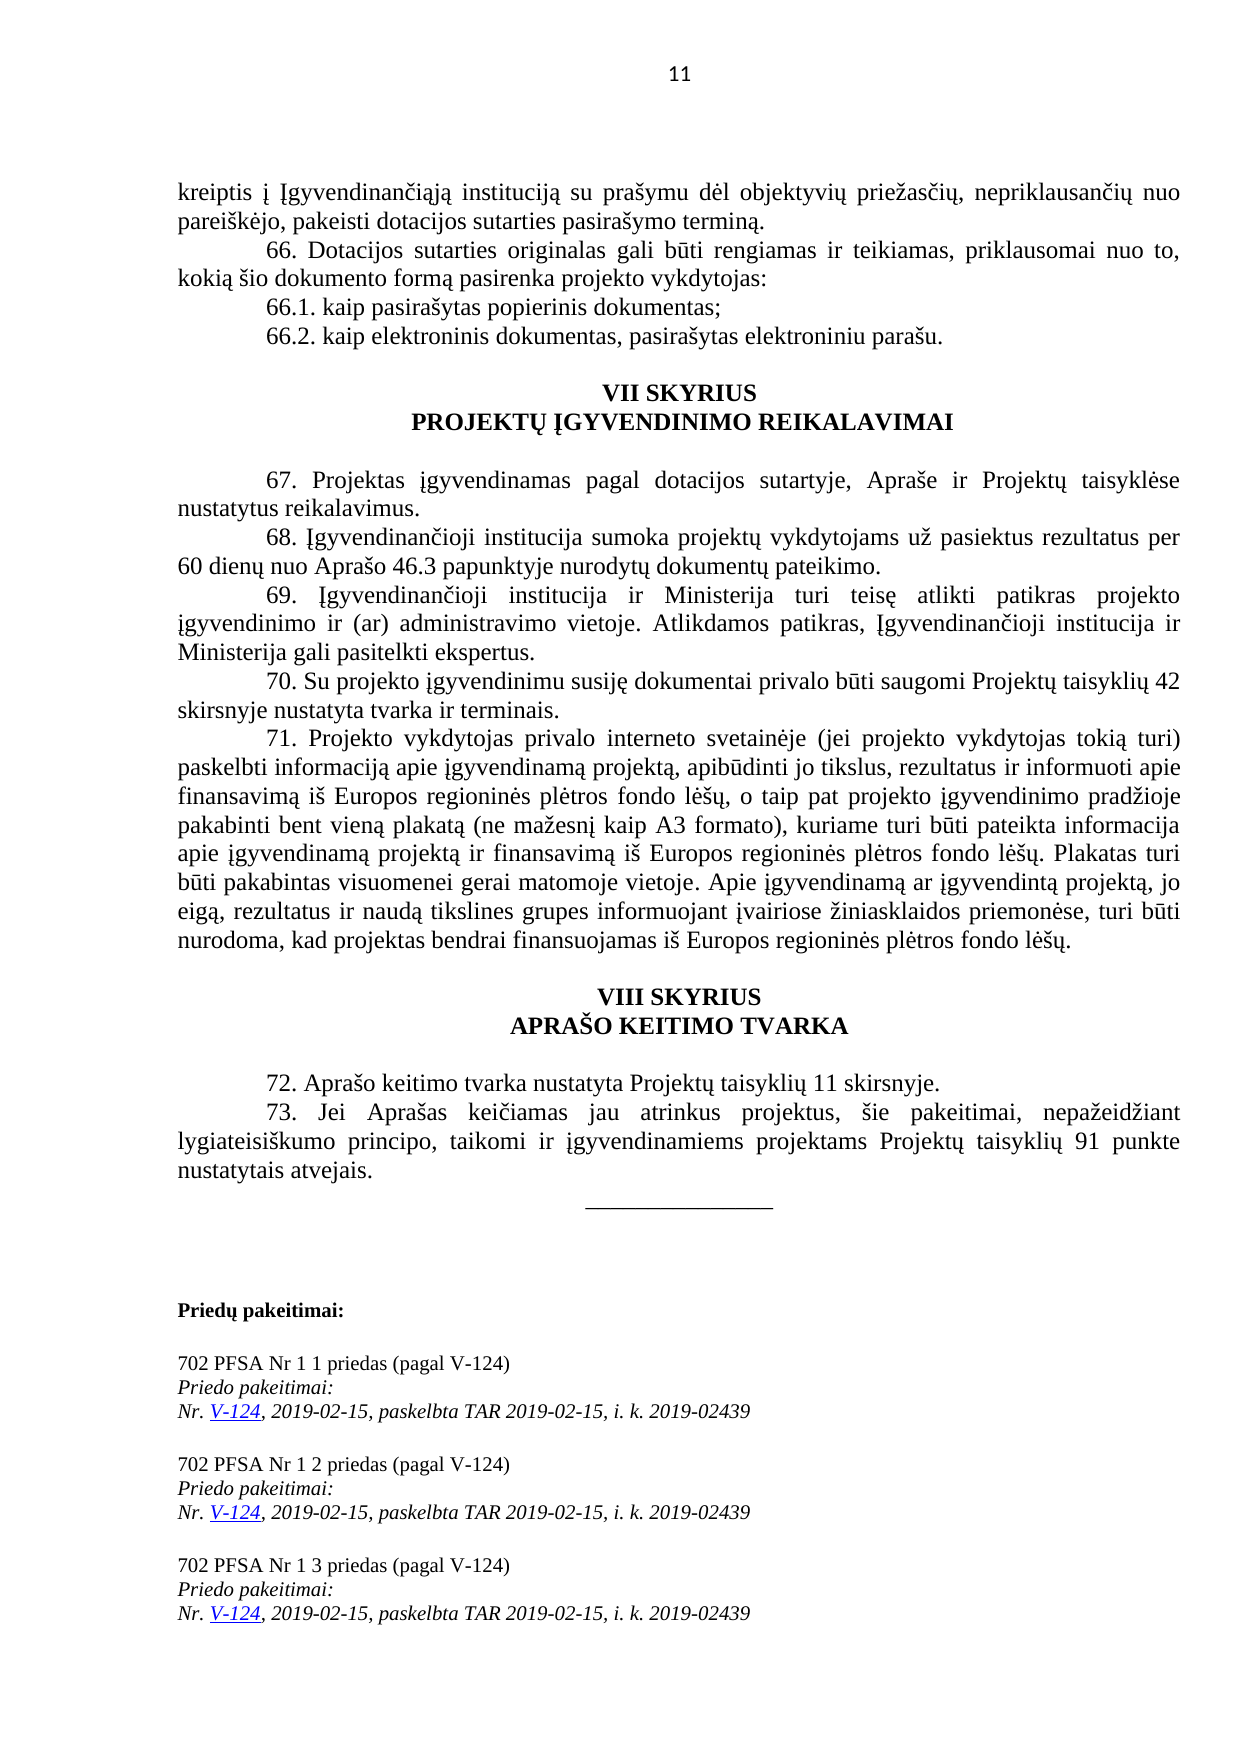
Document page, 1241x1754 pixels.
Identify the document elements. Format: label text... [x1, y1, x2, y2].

text Priedo pakeitimai: [177, 1476, 1181, 1500]
text 71. Projekto vykdytojas privalo interneto svetainėje (jei projekto vykdytojas tokią turi) paskelbti informaciją apie įgyvendinamą projektą, apibūdinti jo tikslus, rezultatus ir informuoti apie finansavimą iš Europos regioninės plėtros fondo lėšų, o taip pat projekto įgyvendinimo pradžioje pakabinti bent vieną plakatą (ne mažesnį kaip A3 formato), kuriame turi būti pateikta informacija apie įgyvendinamą projektą ir finansavimą iš Europos regioninės plėtros fondo lėšų. Plakatas turi būti pakabintas visuomenei gerai matomoje vietoje. Apie įgyvendinamą ar įgyvendintą projektą, jo eigą, rezultatus ir naudą tikslines grupes informuojant įvairiose žiniasklaidos priemonėse, turi būti nurodoma, kad projektas bendrai finansuojamas iš Europos regioninės plėtros fondo lėšų. [177, 723, 1181, 953]
text APRAŠO KEITIMO TVARKA [177, 1011, 1181, 1040]
text Priedo pakeitimai: [177, 1577, 1181, 1601]
text Nr. V-124, 2019-02-15, paskelbta TAR 2019-02-15, i. k. 2019-02439 [177, 1500, 1181, 1524]
text 702 PFSA Nr 1 1 priedas (pagal V-124) [177, 1351, 1181, 1375]
text Nr. V-124, 2019-02-15, paskelbta TAR 2019-02-15, i. k. 2019-02439 [177, 1399, 1181, 1423]
text kreiptis į Įgyvendinančiąją instituciją su prašymu dėl objektyvių priežasčių, nepriklausančių nuo pareiškėjo, pakeisti dotacijos sutarties pasirašymo terminą. [177, 177, 1181, 235]
text PROJEKTŲ ĮGYVENDINIMO REIKALAVIMAI [177, 407, 1181, 436]
text 66.1. kaip pasirašytas popierinis dokumentas; [177, 292, 1181, 321]
text 73. Jei Aprašas keičiamas jau atrinkus projektus, šie pakeitimai, nepažeidžiant lygiateisiškumo principo, taikomi ir įgyvendinamiems projektams Projektų taisyklių 91 punkte nustatytais atvejais. [177, 1097, 1181, 1183]
text Priedų pakeitimai: [177, 1298, 1181, 1322]
text Priedo pakeitimai: [177, 1375, 1181, 1399]
text VIII SKYRIUS [177, 982, 1181, 1011]
text VII SKYRIUS [177, 378, 1181, 407]
text 702 PFSA Nr 1 2 priedas (pagal V-124) [177, 1452, 1181, 1476]
text 70. Su projekto įgyvendinimu susiję dokumentai privalo būti saugomi Projektų taisyklių 42 skirsnyje nustatyta tvarka ir terminais. [177, 666, 1181, 723]
text 72. Aprašo keitimo tvarka nustatyta Projektų taisyklių 11 skirsnyje. [177, 1068, 1181, 1097]
text 66.2. kaip elektroninis dokumentas, pasirašytas elektroniniu parašu. [177, 321, 1181, 350]
text 67. Projektas įgyvendinamas pagal dotacijos sutartyje, Apraše ir Projektų taisyklėse nustatytus reikalavimus. [177, 465, 1181, 522]
text Nr. V-124, 2019-02-15, paskelbta TAR 2019-02-15, i. k. 2019-02439 [177, 1601, 1181, 1625]
text 69. Įgyvendinančioji institucija ir Ministerija turi teisę atlikti patikras projekto įgyvendinimo ir (ar) administravimo vietoje. Atlikdamos patikras, Įgyvendinančioji institucija ir Ministerija gali pasitelkti ekspertus. [177, 580, 1181, 666]
text 68. Įgyvendinančioji institucija sumoka projektų vykdytojams už pasiektus rezultatus per 60 dienų nuo Aprašo 46.3 papunktyje nurodytų dokumentų pateikimo. [177, 522, 1181, 580]
text _______________ [177, 1183, 1181, 1212]
text 66. Dotacijos sutarties originalas gali būti rengiamas ir teikiamas, priklausomai nuo to, kokią šio dokumento formą pasirenka projekto vykdytojas: [177, 235, 1181, 292]
text 702 PFSA Nr 1 3 priedas (pagal V-124) [177, 1553, 1181, 1577]
